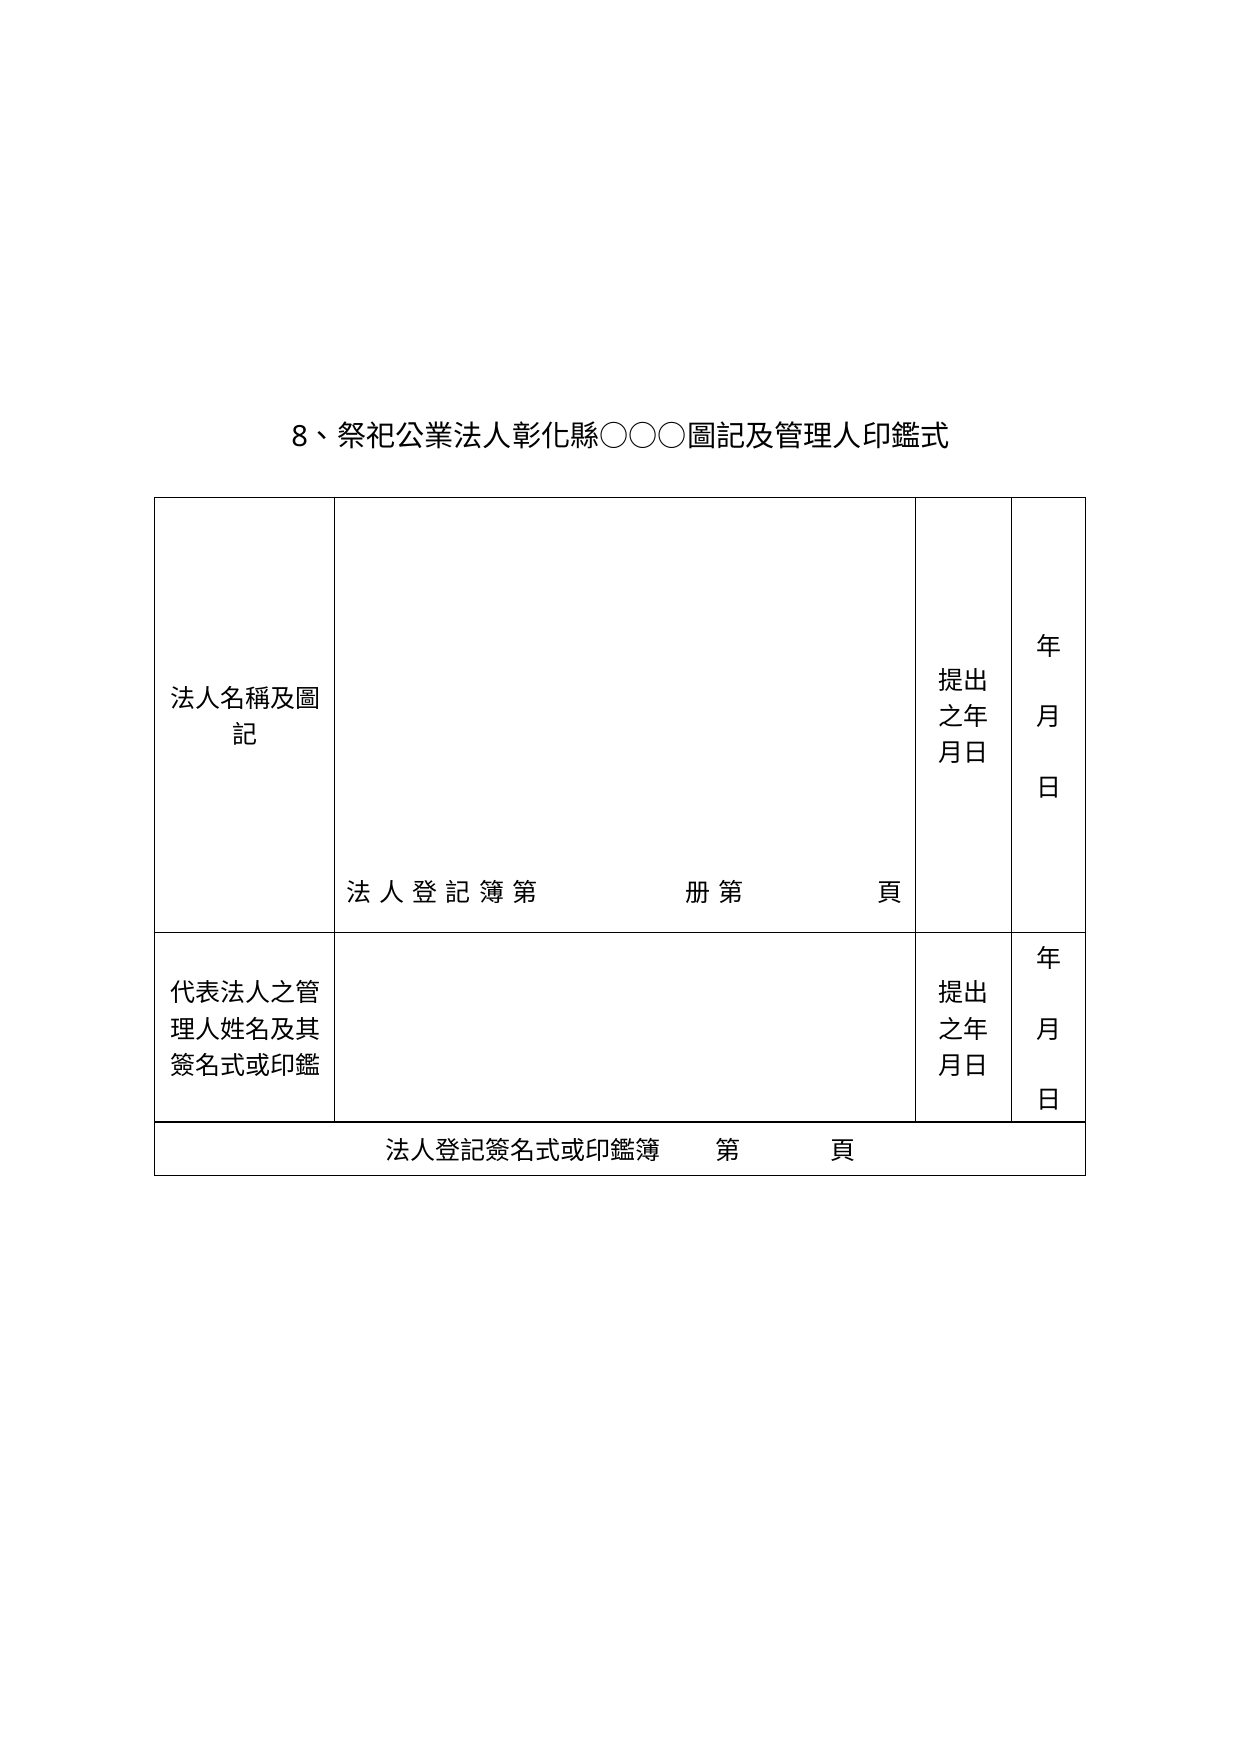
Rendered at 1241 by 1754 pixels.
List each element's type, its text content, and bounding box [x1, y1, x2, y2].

table_cell [335, 933, 915, 1121]
text 8、祭祀公業法人彰化縣○○○圖記及管理人印鑑式 [187, 413, 1053, 455]
table_header 年 月 日 [1012, 498, 1085, 932]
table_cell 提出之年月日 [916, 933, 1011, 1121]
table_cell 法人登記簽名式或印鑑簿 第 頁 [155, 1123, 1085, 1175]
table_cell 代表法人之管理人姓名及其簽名式或印鑑 [155, 933, 334, 1121]
table_header 法人登記簿第 册第 頁 [335, 498, 915, 932]
table_header 法人名稱及圖記 [155, 498, 334, 932]
table_header 提出之年月日 [916, 498, 1011, 932]
table_cell 年 月 日 [1012, 933, 1085, 1121]
